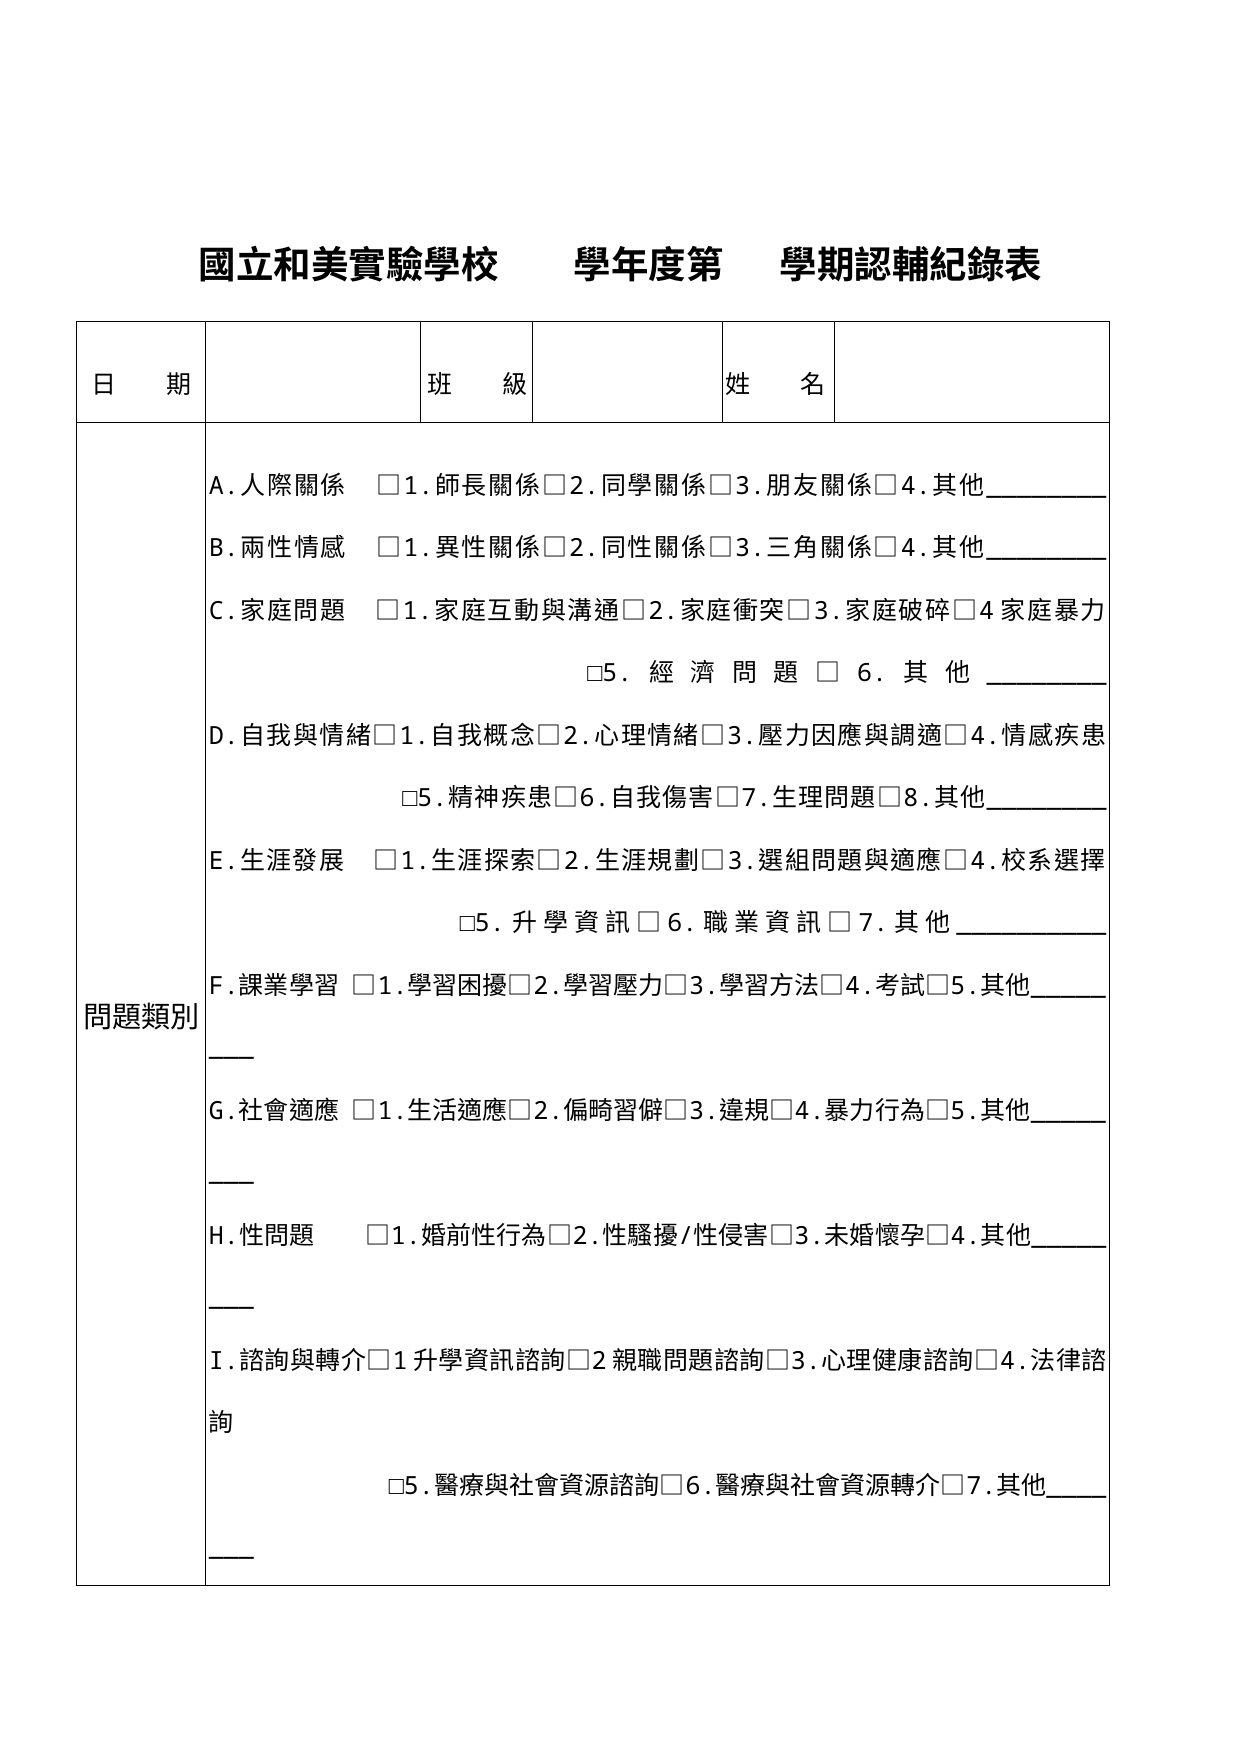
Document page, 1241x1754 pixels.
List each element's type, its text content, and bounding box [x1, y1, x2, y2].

table_header [835, 322, 1109, 422]
table_cell 問題類別 [77, 423, 205, 1585]
table_header 日 期 [77, 322, 205, 422]
text 國立和美實驗學校 學年度第 學期認輔紀錄表 [130, 221, 1110, 283]
table_header [206, 322, 420, 422]
table_header 班 級 [421, 322, 532, 422]
table_header 姓 名 [723, 322, 834, 422]
table_header [533, 322, 722, 422]
table_cell A.人際關係 □1.師長關係□2.同學關係□3.朋友關係□4.其他________ B.兩性情感 □1.異性關係□2.同性關係□3.三角關係□4.其他________ C.家庭問題 □1.家庭互動與溝通□2.家庭衝突□3.家庭破碎□4家庭暴力 □5.經濟問題□6.其他________ D.自我與情緒□1.自我概念□2.心理情緒□3.壓力因應與調適□4.情感疾患 □5.精神疾患□6.自我傷害□7.生理問題□8.其他________ E.生涯發展 □1.生涯探索□2.生涯規劃□3.選組問題與適應□4.校系選擇 □5.升學資訊□6.職業資訊□7.其他__________ F.課業學習 □1.學習困擾□2.學習壓力□3.學習方法□4.考試□5.其他________ G.社會適應 □1.生活適應□2.偏畸習僻□3.違規□4.暴力行為□5.其他________ H.性問題 □1.婚前性行為□2.性騷擾/性侵害□3.未婚懷孕□4.其他________ I.諮詢與轉介□1升學資訊諮詢□2親職問題諮詢□3.心理健康諮詢□4.法律諮詢 □5.醫療與社會資源諮詢□6.醫療與社會資源轉介□7.其他_______ [206, 423, 1109, 1585]
